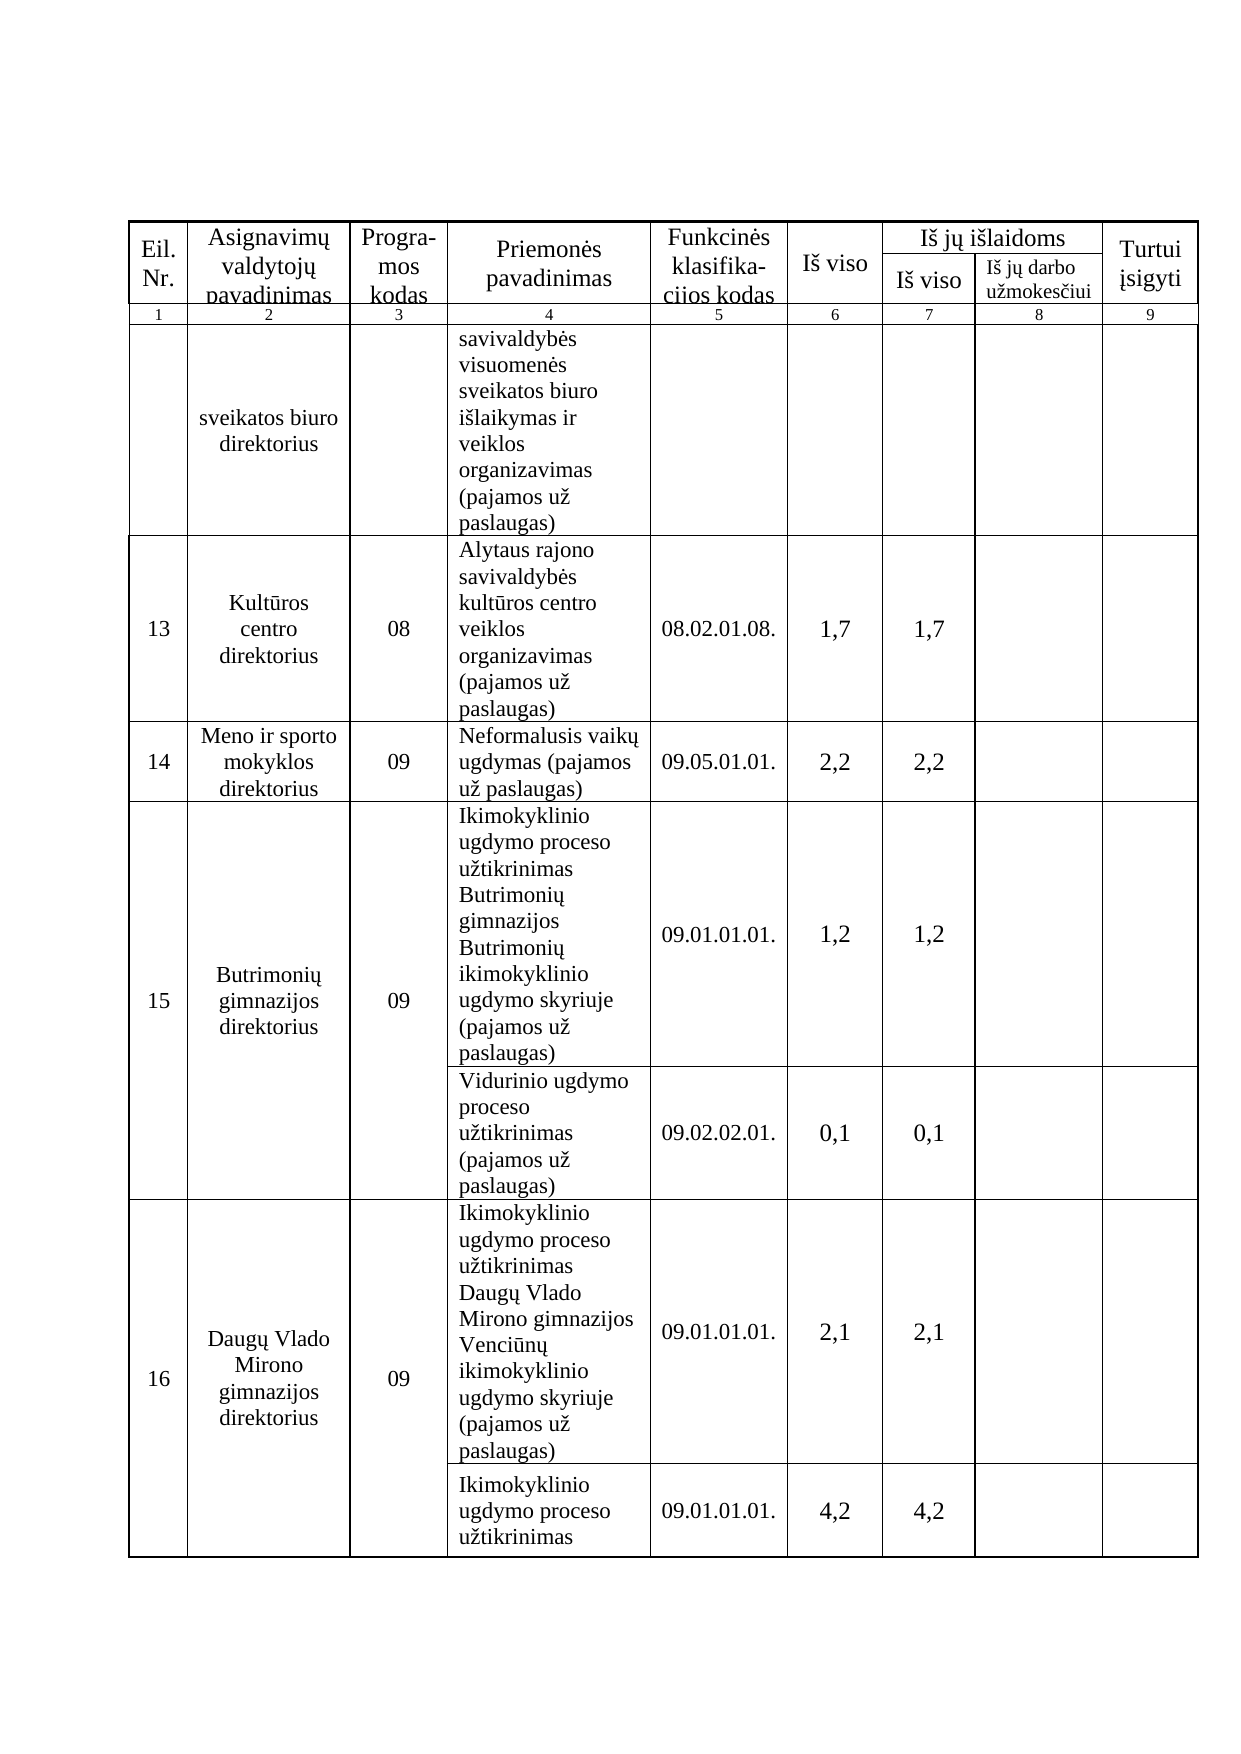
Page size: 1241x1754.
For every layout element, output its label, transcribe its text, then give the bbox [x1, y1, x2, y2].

table_cell 1 [130, 304, 187, 323]
table_cell 14 [130, 722, 187, 801]
table_cell Ikimokyklinio ugdymo proceso užtikrinimas Daugų Vlado Mirono gimnazijos Venciūnų ikimokyklinio ugdymo skyriuje (pajamos už paslaugas) [448, 1200, 650, 1463]
table_cell 3 [351, 304, 447, 323]
table_cell [788, 325, 882, 535]
table_cell [1103, 325, 1197, 535]
table_cell [976, 722, 1102, 801]
table_cell 0,1 [883, 1067, 974, 1198]
table_cell 1,7 [883, 536, 974, 721]
table_cell 13 [130, 536, 187, 721]
table_header Eil. Nr. [130, 223, 187, 303]
table_cell [1103, 536, 1197, 721]
table_cell 5 [651, 304, 787, 323]
table_cell [976, 1464, 1102, 1556]
table_cell [651, 325, 787, 535]
table_header Priemonės pavadinimas [448, 223, 650, 303]
table_cell Butrimonių gimnazijos direktorius [188, 802, 349, 1198]
table_cell 09 [351, 802, 447, 1198]
table_cell 1,2 [883, 802, 974, 1066]
table_cell [351, 325, 447, 535]
table_cell Iš jų darbo užmokesčiui [976, 254, 1102, 303]
table_cell sveikatos biuro direktorius [188, 325, 349, 535]
table_cell 1,7 [788, 536, 882, 721]
table_cell [976, 325, 1102, 535]
table_cell [1103, 1464, 1197, 1556]
table_cell 09.01.01.01. [651, 1464, 787, 1556]
table_cell 2,1 [883, 1200, 974, 1463]
table_cell 16 [130, 1200, 187, 1556]
table_cell 2,1 [788, 1200, 882, 1463]
table_header Funkcinės klasifika-cijos kodas [651, 223, 787, 303]
table_cell [976, 1200, 1102, 1463]
table_cell [976, 1067, 1102, 1198]
table_cell 4,2 [788, 1464, 882, 1556]
table_cell 8 [976, 304, 1102, 323]
table_cell 15 [130, 802, 187, 1198]
table_cell 08.02.01.08. [651, 536, 787, 721]
table_cell Meno ir sporto mokyklos direktorius [188, 722, 349, 801]
table_cell 7 [883, 304, 974, 323]
table_cell 2 [188, 304, 349, 323]
table_header Iš jų išlaidoms [883, 223, 1102, 253]
table_cell 0,1 [788, 1067, 882, 1198]
table_cell 09.01.01.01. [651, 1200, 787, 1463]
table_cell 4,2 [883, 1464, 974, 1556]
table_cell Daugų Vlado Mirono gimnazijos direktorius [188, 1200, 349, 1556]
table_cell 4 [448, 304, 650, 323]
table_cell Neformalusis vaikų ugdymas (pajamos už paslaugas) [448, 722, 650, 801]
table_header Iš viso [788, 223, 882, 303]
table_cell 2,2 [883, 722, 974, 801]
table_cell Ikimokyklinio ugdymo proceso užtikrinimas Butrimonių gimnazijos Butrimonių ikimokyklinio ugdymo skyriuje (pajamos už paslaugas) [448, 802, 650, 1066]
table_cell [1103, 722, 1197, 801]
table_cell 09.01.01.01. [651, 802, 787, 1066]
table_cell 09 [351, 1200, 447, 1556]
table_cell [976, 536, 1102, 721]
table_cell Iš viso [883, 254, 974, 303]
table_cell [1103, 1067, 1197, 1198]
table_cell Kultūros centro direktorius [188, 536, 349, 721]
table_cell savivaldybės visuomenės sveikatos biuro išlaikymas ir veiklos organizavimas (pajamos už paslaugas) [448, 325, 650, 535]
table_cell Ikimokyklinio ugdymo proceso užtikrinimas [448, 1464, 650, 1556]
table_cell 9 [1103, 304, 1198, 323]
table_cell [1103, 1200, 1197, 1463]
table_cell [883, 325, 974, 535]
table_cell 08 [351, 536, 447, 721]
table_header Asignavimų valdytojų pavadinimas [188, 223, 349, 303]
table_header Turtui įsigyti [1103, 223, 1197, 303]
table_cell 09.05.01.01. [651, 722, 787, 801]
table_cell 09 [351, 722, 447, 801]
table_cell [130, 325, 187, 535]
table_cell [1103, 802, 1197, 1066]
table_cell 2,2 [788, 722, 882, 801]
table_cell Alytaus rajono savivaldybės kultūros centro veiklos organizavimas (pajamos už paslaugas) [448, 536, 650, 721]
table_cell [976, 802, 1102, 1066]
table_cell 1,2 [788, 802, 882, 1066]
table_header Progra-mos kodas [351, 223, 447, 303]
table_cell Vidurinio ugdymo proceso užtikrinimas (pajamos už paslaugas) [448, 1067, 650, 1198]
table_cell 6 [788, 304, 882, 323]
table_cell 09.02.02.01. [651, 1067, 787, 1198]
